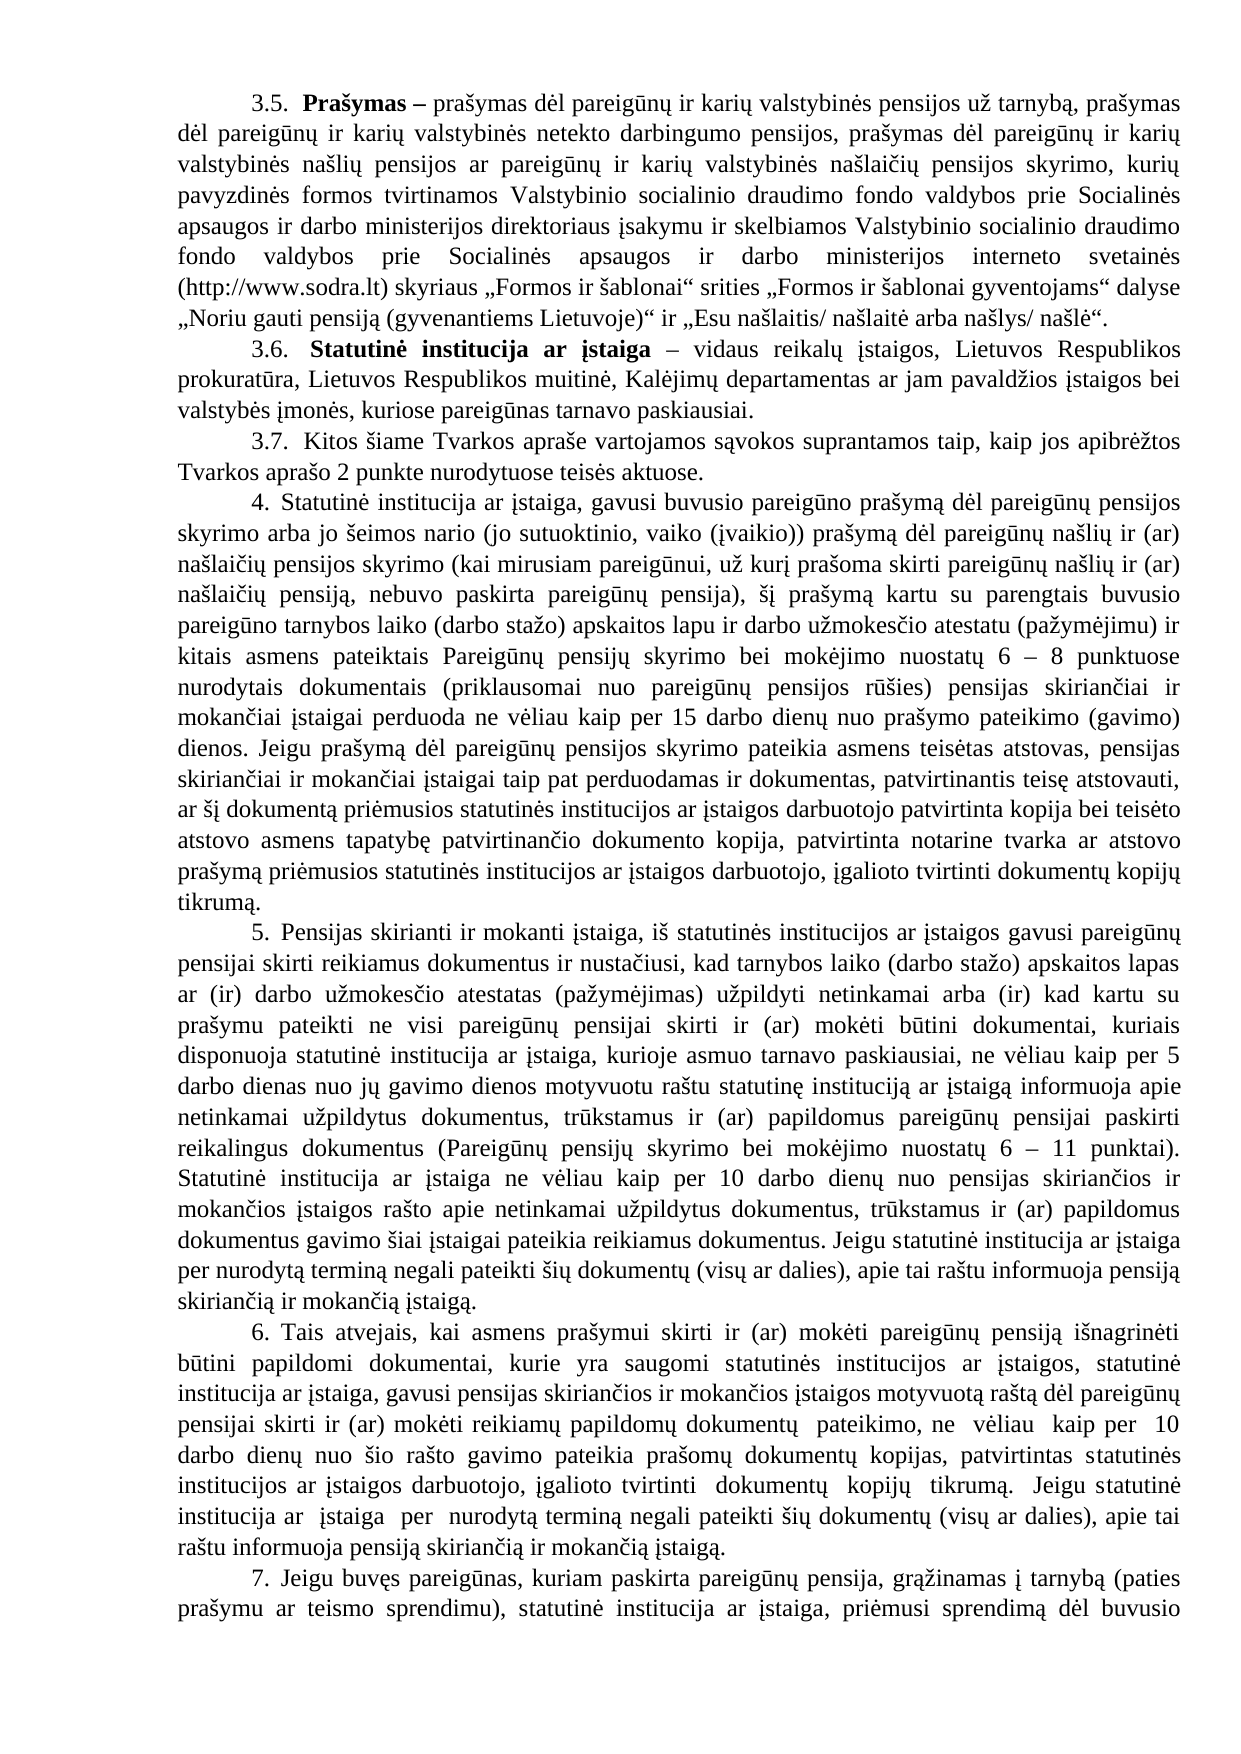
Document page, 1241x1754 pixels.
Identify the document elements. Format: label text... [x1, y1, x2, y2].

text 3.6. Statutinė institucija ar įstaiga – vidaus reikalų įstaigos, Lietuvos Respublikos prokuratūra, Lietuvos Respublikos muitinė, Kalėjimų departamentas ar jam pavaldžios įstaigos bei valstybės įmonės, kuriose pareigūnas tarnavo paskiausiai. [177, 334, 1181, 424]
text 7. Jeigu buvęs pareigūnas, kuriam paskirta pareigūnų pensija, grąžinamas į tarnybą (paties prašymu ar teismo sprendimu), statutinė institucija ar įstaiga, priėmusi sprendimą dėl buvusio [177, 1563, 1181, 1622]
text 3.5. Prašymas – prašymas dėl pareigūnų ir karių valstybinės pensijos už tarnybą, prašymas dėl pareigūnų ir karių valstybinės netekto darbingumo pensijos, prašymas dėl pareigūnų ir karių valstybinės našlių pensijos ar pareigūnų ir karių valstybinės našlaičių pensijos skyrimo, kurių pavyzdinės formos tvirtinamos Valstybinio socialinio draudimo fondo valdybos prie Socialinės apsaugos ir darbo ministerijos direktoriaus įsakymu ir skelbiamos Valstybinio socialinio draudimo fondo valdybos prie Socialinės apsaugos ir darbo ministerijos interneto svetainės (http://www.sodra.lt) skyriaus „Formos ir šablonai“ srities „Formos ir šablonai gyventojams“ dalyse „Noriu gauti pensiją (gyvenantiems Lietuvoje)“ ir „Esu našlaitis/ našlaitė arba našlys/ našlė“. [177, 88, 1181, 332]
text 5. Pensijas skirianti ir mokanti įstaiga, iš statutinės institucijos ar įstaigos gavusi pareigūnų pensijai skirti reikiamus dokumentus ir nustačiusi, kad tarnybos laiko (darbo stažo) apskaitos lapas ar (ir) darbo užmokesčio atestatas (pažymėjimas) užpildyti netinkamai arba (ir) kad kartu su prašymu pateikti ne visi pareigūnų pensijai skirti ir (ar) mokėti būtini dokumentai, kuriais disponuoja statutinė institucija ar įstaiga, kurioje asmuo tarnavo paskiausiai, ne vėliau kaip per 5 darbo dienas nuo jų gavimo dienos motyvuotu raštu statutinę instituciją ar įstaigą informuoja apie netinkamai užpildytus dokumentus, trūkstamus ir (ar) papildomus pareigūnų pensijai paskirti reikalingus dokumentus (Pareigūnų pensijų skyrimo bei mokėjimo nuostatų 6 – 11 punktai). Statutinė institucija ar įstaiga ne vėliau kaip per 10 darbo dienų nuo pensijas skiriančios ir mokančios įstaigos rašto apie netinkamai užpildytus dokumentus, trūkstamus ir (ar) papildomus dokumentus gavimo šiai įstaigai pateikia reikiamus dokumentus. Jeigu statutinė institucija ar įstaiga per nurodytą terminą negali pateikti šių dokumentų (visų ar dalies), apie tai raštu informuoja pensiją skiriančią ir mokančią įstaigą. [177, 917, 1181, 1315]
text 4. Statutinė institucija ar įstaiga, gavusi buvusio pareigūno prašymą dėl pareigūnų pensijos skyrimo arba jo šeimos nario (jo sutuoktinio, vaiko (įvaikio)) prašymą dėl pareigūnų našlių ir (ar) našlaičių pensijos skyrimo (kai mirusiam pareigūnui, už kurį prašoma skirti pareigūnų našlių ir (ar) našlaičių pensiją, nebuvo paskirta pareigūnų pensija), šį prašymą kartu su parengtais buvusio pareigūno tarnybos laiko (darbo stažo) apskaitos lapu ir darbo užmokesčio atestatu (pažymėjimu) ir kitais asmens pateiktais Pareigūnų pensijų skyrimo bei mokėjimo nuostatų 6 – 8 punktuose nurodytais dokumentais (priklausomai nuo pareigūnų pensijos rūšies) pensijas skiriančiai ir mokančiai įstaigai perduoda ne vėliau kaip per 15 darbo dienų nuo prašymo pateikimo (gavimo) dienos. Jeigu prašymą dėl pareigūnų pensijos skyrimo pateikia asmens teisėtas atstovas, pensijas skiriančiai ir mokančiai įstaigai taip pat perduodamas ir dokumentas, patvirtinantis teisę atstovauti, ar šį dokumentą priėmusios statutinės institucijos ar įstaigos darbuotojo patvirtinta kopija bei teisėto atstovo asmens tapatybę patvirtinančio dokumento kopija, patvirtinta notarine tvarka ar atstovo prašymą priėmusios statutinės institucijos ar įstaigos darbuotojo, įgalioto tvirtinti dokumentų kopijų tikrumą. [177, 487, 1181, 916]
text 6. Tais atvejais, kai asmens prašymui skirti ir (ar) mokėti pareigūnų pensiją išnagrinėti būtini papildomi dokumentai, kurie yra saugomi statutinės institucijos ar įstaigos, statutinė institucija ar įstaiga, gavusi pensijas skiriančios ir mokančios įstaigos motyvuotą raštą dėl pareigūnų pensijai skirti ir (ar) mokėti reikiamų papildomų dokumentų pateikimo, ne vėliau kaip per 10 darbo dienų nuo šio rašto gavimo pateikia prašomų dokumentų kopijas, patvirtintas statutinės institucijos ar įstaigos darbuotojo, įgalioto tvirtinti dokumentų kopijų tikrumą. Jeigu statutinė institucija ar įstaiga per nurodytą terminą negali pateikti šių dokumentų (visų ar dalies), apie tai raštu informuoja pensiją skiriančią ir mokančią įstaigą. [177, 1317, 1181, 1561]
text 3.7. Kitos šiame Tvarkos apraše vartojamos sąvokos suprantamos taip, kaip jos apibrėžtos Tvarkos aprašo 2 punkte nurodytuose teisės aktuose. [177, 426, 1181, 485]
